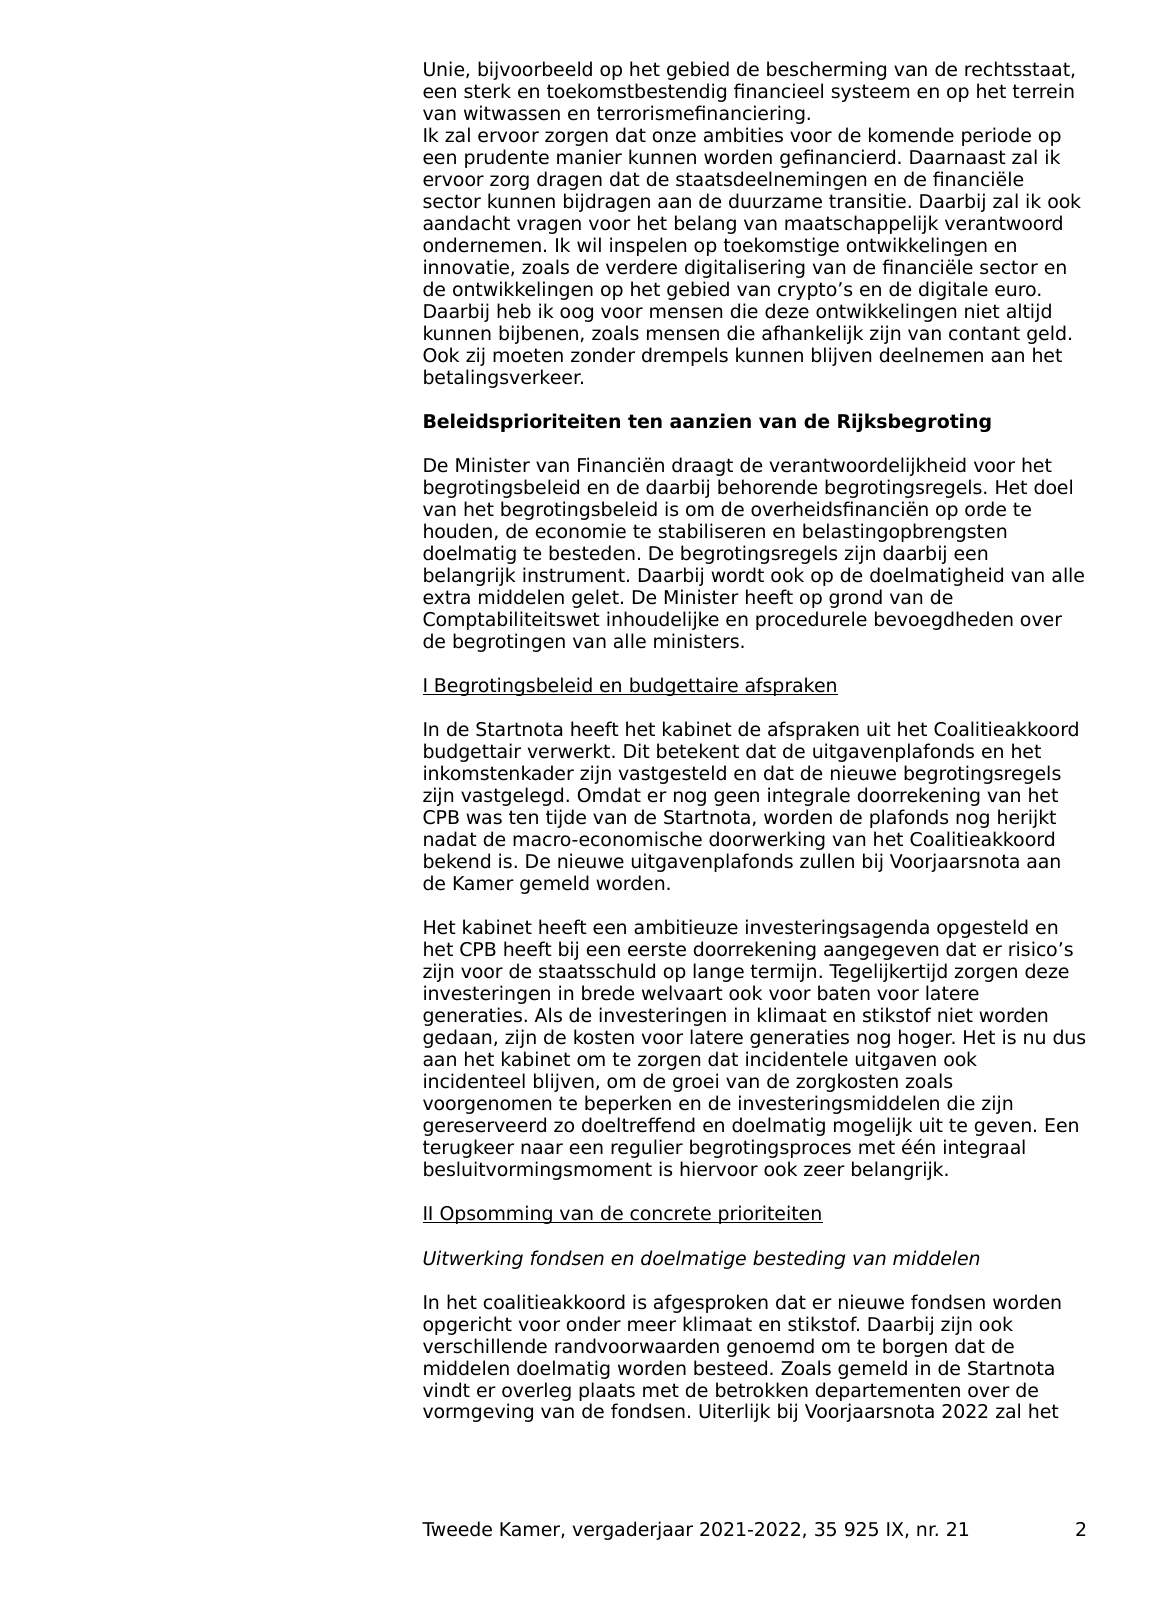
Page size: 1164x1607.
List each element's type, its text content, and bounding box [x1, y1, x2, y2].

text Ik zal ervoor zorgen dat onze ambities voor de komende periode op een prudente manier kunnen worden gefinancierd. Daarnaast zal ik ervoor zorg dragen dat de staatsdeelnemingen en de financiële sector kunnen bijdragen aan de duurzame transitie. Daarbij zal ik ook aandacht vragen voor het belang van maatschappelijk verantwoord ondernemen. Ik wil inspelen op toekomstige ontwikkelingen en innovatie, zoals de verdere digitalisering van de financiële sector en de ontwikkelingen op het gebied van crypto’s en de digitale euro. Daarbij heb ik oog voor mensen die deze ontwikkelingen niet altijd kunnen bijbenen, zoals mensen die afhankelijk zijn van contant geld. Ook zij moeten zonder drempels kunnen blijven deelnemen aan het betalingsverkeer. [422, 125, 1087, 389]
subtitle Uitwerking fondsen en doelmatige besteding van middelen [422, 1247, 1087, 1269]
subtitle Beleidsprioriteiten ten aanzien van de Rijksbegroting [422, 411, 1087, 433]
text De Minister van Financiën draagt de verantwoordelijkheid voor het begrotingsbeleid en de daarbij behorende begrotingsregels. Het doel van het begrotingsbeleid is om de overheidsfinanciën op orde te houden, de economie te stabiliseren en belastingopbrengsten doelmatig te besteden. De begrotingsregels zijn daarbij een belangrijk instrument. Daarbij wordt ook op de doelmatigheid van alle extra middelen gelet. De Minister heeft op grond van de Comptabiliteitswet inhoudelijke en procedurele bevoegdheden over de begrotingen van alle ministers. [422, 455, 1087, 653]
text Unie, bijvoorbeeld op het gebied de bescherming van de rechtsstaat, een sterk en toekomstbestendig financieel systeem en op het terrein van witwassen en terrorismefinanciering. [422, 59, 1087, 125]
text In het coalitieakkoord is afgesproken dat er nieuwe fondsen worden opgericht voor onder meer klimaat en stikstof. Daarbij zijn ook verschillende randvoorwaarden genoemd om te borgen dat de middelen doelmatig worden besteed. Zoals gemeld in de Startnota vindt er overleg plaats met de betrokken departementen over de vormgeving van de fondsen. Uiterlijk bij Voorjaarsnota 2022 zal het [422, 1292, 1087, 1423]
subtitle II Opsomming van de concrete prioriteiten [422, 1203, 1087, 1225]
text Het kabinet heeft een ambitieuze investeringsagenda opgesteld en het CPB heeft bij een eerste doorrekening aangegeven dat er risico’s zijn voor de staatsschuld op lange termijn. Tegelijkertijd zorgen deze investeringen in brede welvaart ook voor baten voor latere generaties. Als de investeringen in klimaat en stikstof niet worden gedaan, zijn de kosten voor latere generaties nog hoger. Het is nu dus aan het kabinet om te zorgen dat incidentele uitgaven ook incidenteel blijven, om de groei van de zorgkosten zoals voorgenomen te beperken en de investeringsmiddelen die zijn gereserveerd zo doeltreffend en doelmatig mogelijk uit te geven. Een terugkeer naar een regulier begrotingsproces met één integraal besluitvormingsmoment is hiervoor ook zeer belangrijk. [422, 917, 1087, 1181]
subtitle I Begrotingsbeleid en budgettaire afspraken [422, 675, 1087, 697]
text In de Startnota heeft het kabinet de afspraken uit het Coalitieakkoord budgettair verwerkt. Dit betekent dat de uitgavenplafonds en het inkomstenkader zijn vastgesteld en dat de nieuwe begrotingsregels zijn vastgelegd. Omdat er nog geen integrale doorrekening van het CPB was ten tijde van de Startnota, worden de plafonds nog herijkt nadat de macro-economische doorwerking van het Coalitieakkoord bekend is. De nieuwe uitgavenplafonds zullen bij Voorjaarsnota aan de Kamer gemeld worden. [422, 719, 1087, 895]
